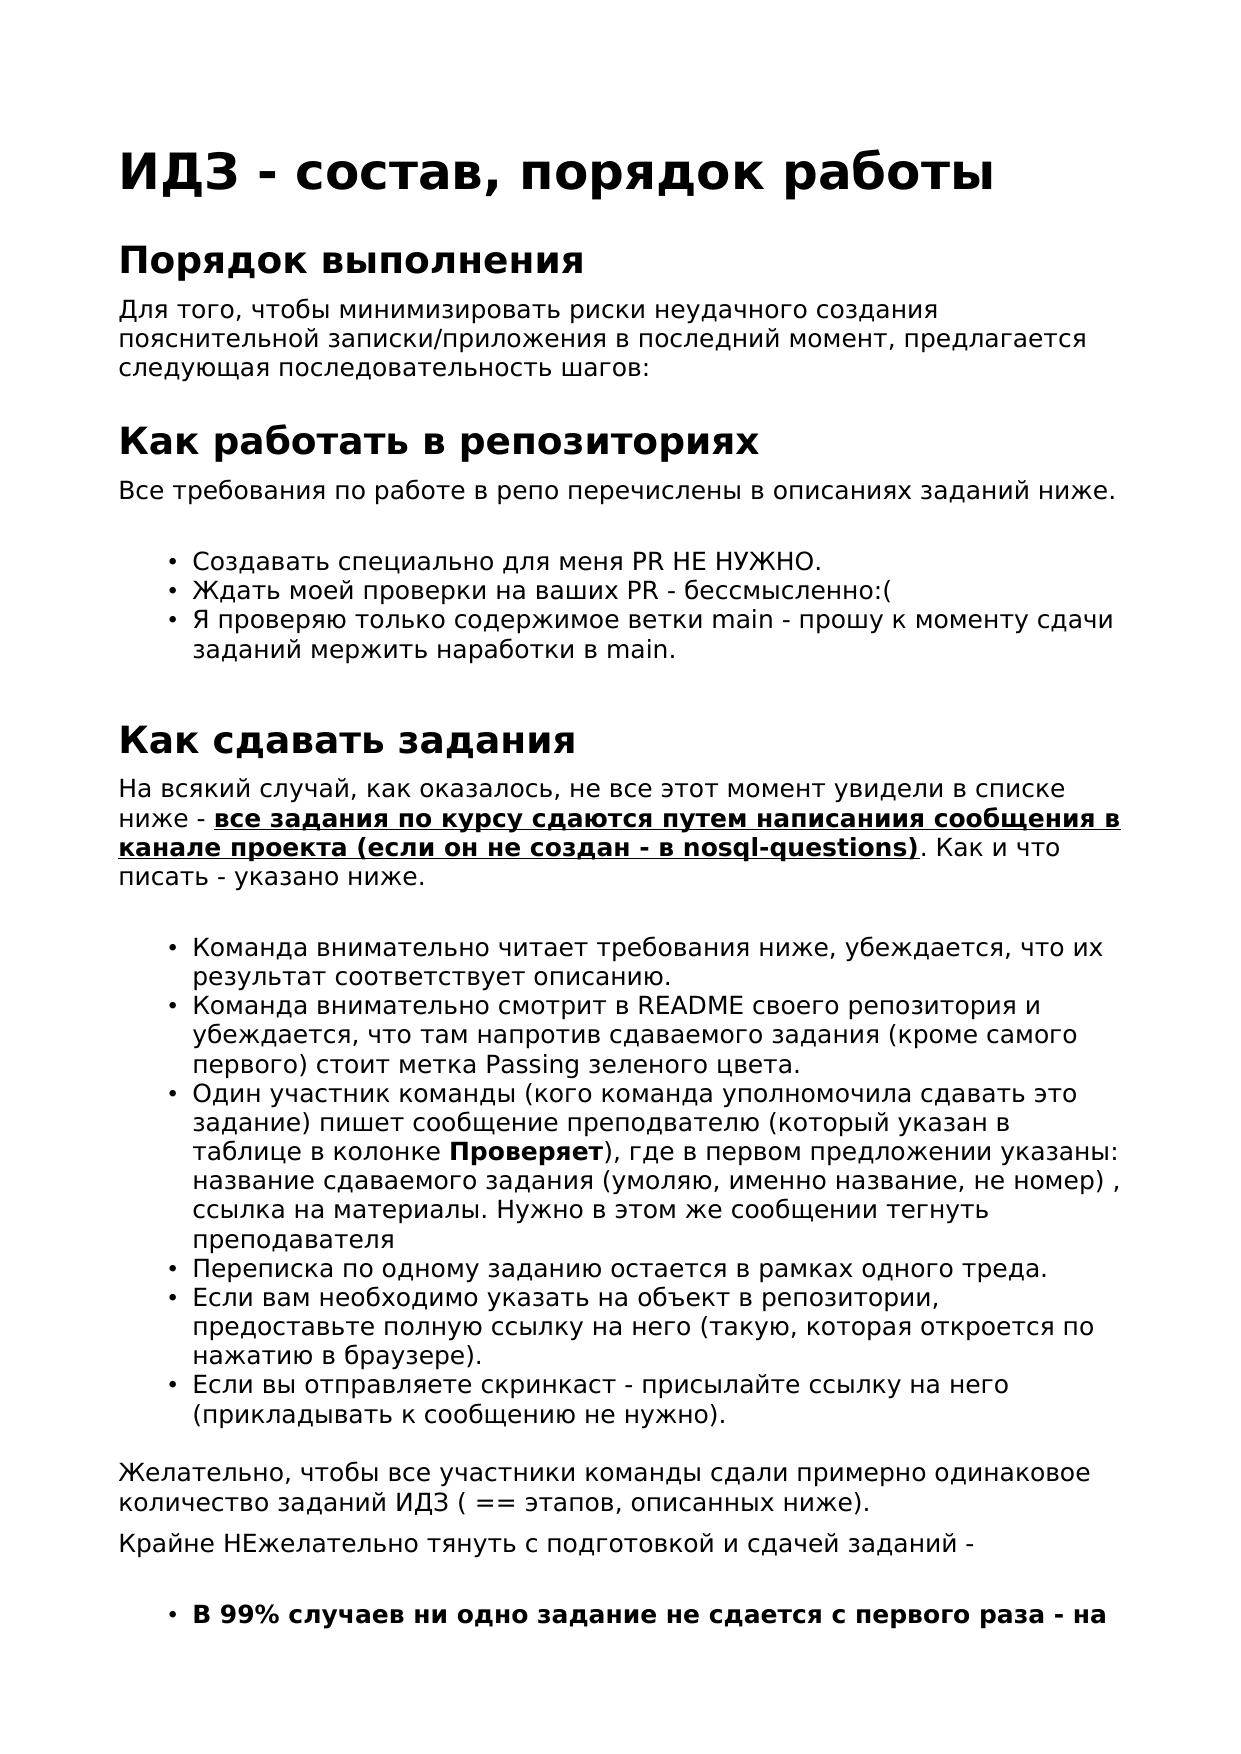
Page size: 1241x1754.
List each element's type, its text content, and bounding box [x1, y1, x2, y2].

list Переписка по одному заданию остается в рамках одного треда. [177, 1254, 1122, 1283]
text Желательно, чтобы все участники команды сдали примерно одинаковое количество заданий ИДЗ ( == этапов, описанных ниже). [118, 1458, 1122, 1517]
list Команда внимательно смотрит в README своего репозитория и убеждается, что там напротив сдаваемого задания (кроме самого первого) стоит метка Passing зеленого цвета. [177, 992, 1122, 1079]
subtitle Как работать в репозиториях [118, 420, 1122, 464]
subtitle ИДЗ - состав, порядок работы [118, 143, 1122, 201]
text Крайне НЕжелательно тянуть с подготовкой и сдачей заданий - [118, 1529, 1122, 1558]
list Создавать специально для меня PR НЕ НУЖНО. [177, 547, 1122, 576]
text На всякий случай, как оказалось, не все этот момент увидели в списке ниже - все задания по курсу сдаются путем написаниия сообщения в канале проекта (если он не создан - в nosql-questions). Как и что писать - указано ниже. [118, 774, 1122, 891]
list Один участник команды (кого команда уполномочила сдавать это задание) пишет сообщение преподвателю (который указан в таблице в колонке Проверяет), где в первом предложении указаны: название сдаваемого задания (умоляю, именно название, не номер) , ссылка на материалы. Нужно в этом же сообщении тегнуть преподавателя [177, 1079, 1122, 1254]
list Команда внимательно читает требования ниже, убеждается, что их результат соответствует описанию. [177, 933, 1122, 992]
text Все требования по работе в репо перечислены в описаниях заданий ниже. [118, 476, 1122, 505]
subtitle Как сдавать задания [118, 718, 1122, 762]
subtitle Порядок выполнения [118, 239, 1122, 282]
list Если вам необходимо указать на объект в репозитории, предоставьте полную ссылку на него (такую, которая откроется по нажатию в браузере). [177, 1283, 1122, 1371]
list Я проверяю только содержимое ветки main - прошу к моменту сдачи заданий мержить наработки в main. [177, 606, 1122, 664]
text Для того, чтобы минимизировать риски неудачного создания пояснительной записки/приложения в последний момент, предлагается следующая последовательность шагов: [118, 295, 1122, 382]
list Если вы отправляете скринкаст - присылайте ссылку на него (прикладывать к сообщению не нужно). [177, 1371, 1122, 1429]
list В 99% случаев ни одно задание не сдается с первого раза - на [177, 1601, 1122, 1630]
list Ждать моей проверки на ваших PR - бессмысленно:( [177, 576, 1122, 606]
